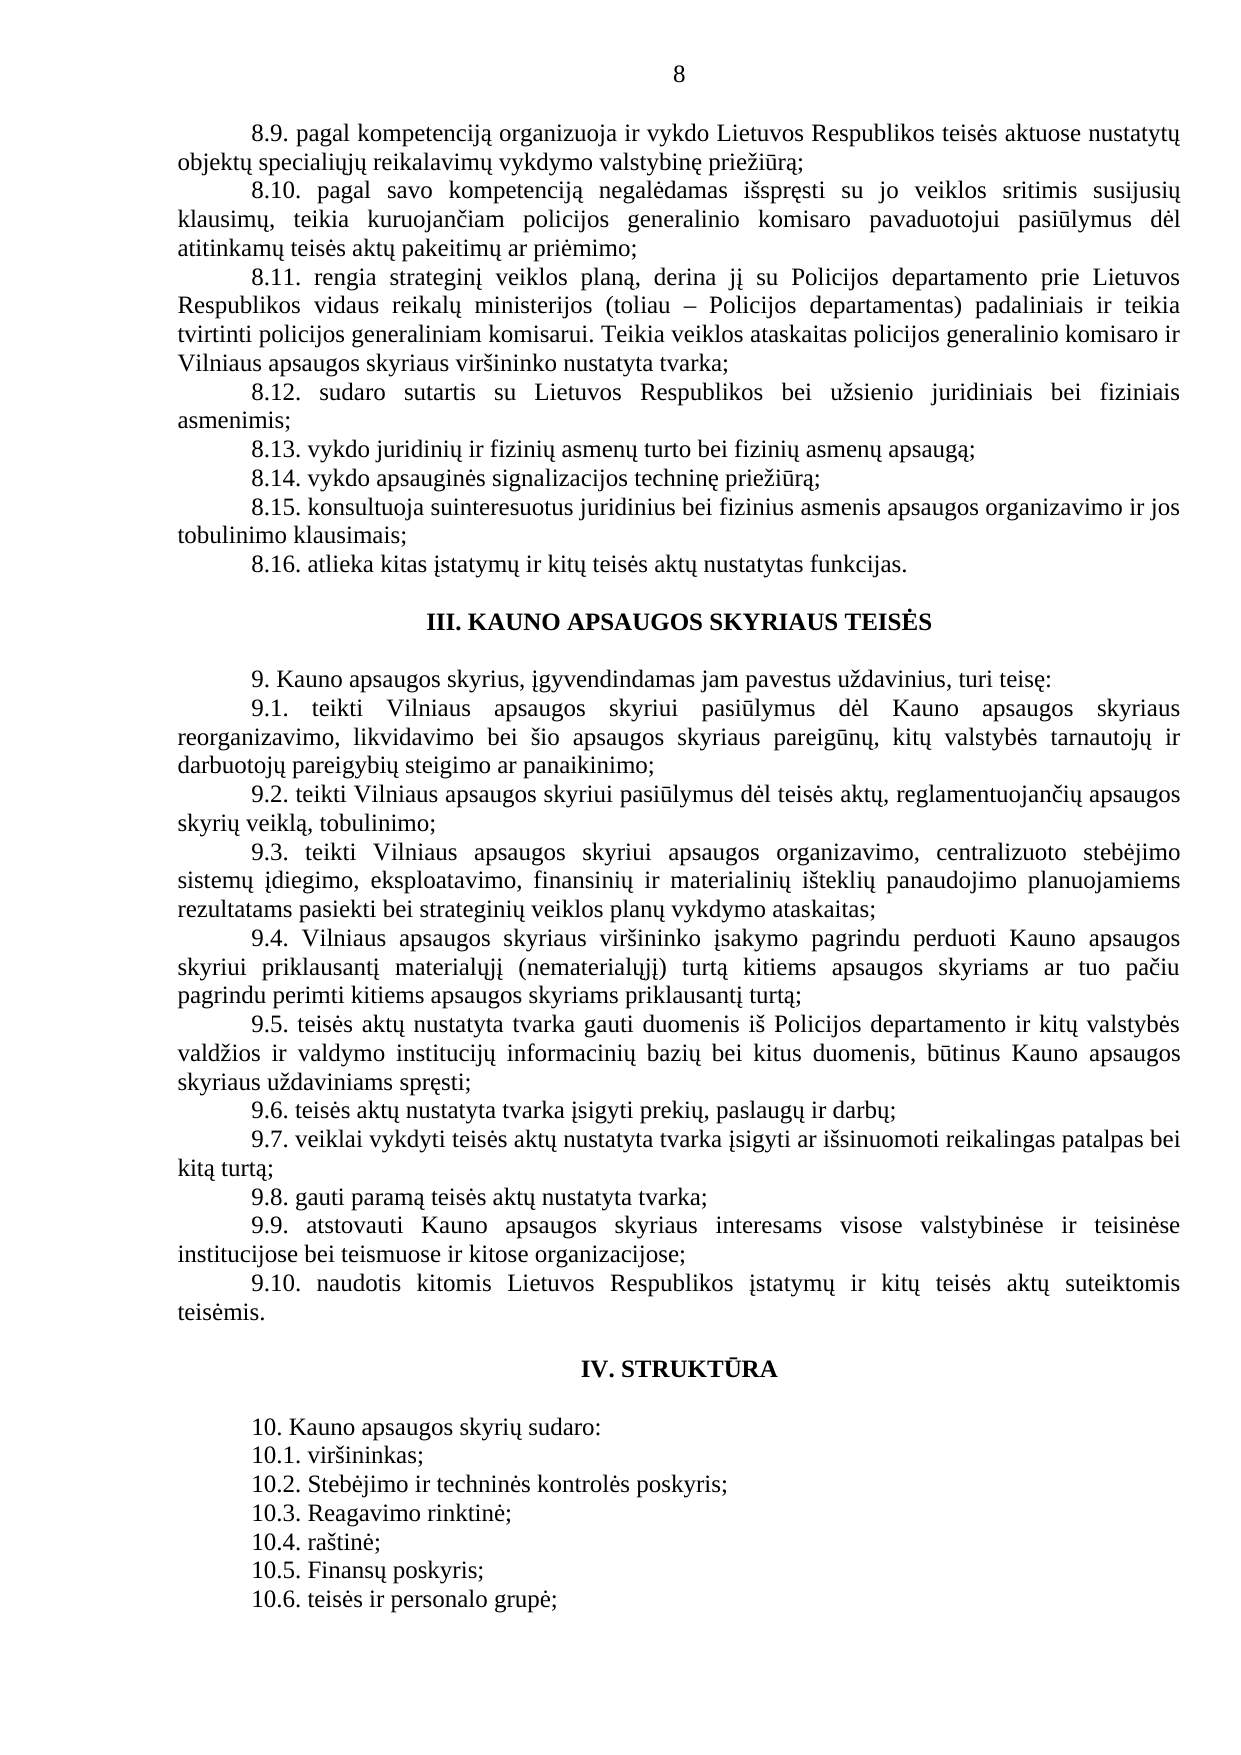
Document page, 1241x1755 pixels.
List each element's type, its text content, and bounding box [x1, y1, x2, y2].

text 10.4. raštinė; [177, 1527, 1181, 1556]
text 10. Kauno apsaugos skyrių sudaro: [177, 1412, 1181, 1441]
text 9.4. Vilniaus apsaugos skyriaus viršininko įsakymo pagrindu perduoti Kauno apsaugos skyriui priklausantį materialųjį (nematerialųjį) turtą kitiems apsaugos skyriams ar tuo pačiu pagrindu perimti kitiems apsaugos skyriams priklausantį turtą; [177, 923, 1181, 1009]
text 9. Kauno apsaugos skyrius, įgyvendindamas jam pavestus uždavinius, turi teisę: [177, 664, 1181, 693]
text 10.5. Finansų poskyris; [177, 1556, 1181, 1584]
text 8.15. konsultuoja suinteresuotus juridinius bei fizinius asmenis apsaugos organizavimo ir jos tobulinimo klausimais; [177, 492, 1181, 549]
text 9.10. naudotis kitomis Lietuvos Respublikos įstatymų ir kitų teisės aktų suteiktomis teisėmis. [177, 1268, 1181, 1326]
text 9.5. teisės aktų nustatyta tvarka gauti duomenis iš Policijos departamento ir kitų valstybės valdžios ir valdymo institucijų informacinių bazių bei kitus duomenis, būtinus Kauno apsaugos skyriaus uždaviniams spręsti; [177, 1009, 1181, 1096]
text 9.3. teikti Vilniaus apsaugos skyriui apsaugos organizavimo, centralizuoto stebėjimo sistemų įdiegimo, eksploatavimo, finansinių ir materialinių išteklių panaudojimo planuojamiems rezultatams pasiekti bei strateginių veiklos planų vykdymo ataskaitas; [177, 837, 1181, 923]
text 8.14. vykdo apsauginės signalizacijos techninę priežiūrą; [177, 463, 1181, 492]
text 8.16. atlieka kitas įstatymų ir kitų teisės aktų nustatytas funkcijas. [177, 549, 1181, 578]
text 9.8. gauti paramą teisės aktų nustatyta tvarka; [177, 1182, 1181, 1211]
text 9.9. atstovauti Kauno apsaugos skyriaus interesams visose valstybinėse ir teisinėse institucijose bei teismuose ir kitose organizacijose; [177, 1211, 1181, 1268]
text 10.2. Stebėjimo ir techninės kontrolės poskyris; [177, 1469, 1181, 1498]
text 9.1. teikti Vilniaus apsaugos skyriui pasiūlymus dėl Kauno apsaugos skyriaus reorganizavimo, likvidavimo bei šio apsaugos skyriaus pareigūnų, kitų valstybės tarnautojų ir darbuotojų pareigybių steigimo ar panaikinimo; [177, 693, 1181, 779]
text IV. struktūra [177, 1354, 1181, 1383]
text 9.2. teikti Vilniaus apsaugos skyriui pasiūlymus dėl teisės aktų, reglamentuojančių apsaugos skyrių veiklą, tobulinimo; [177, 779, 1181, 837]
text 10.3. Reagavimo rinktinė; [177, 1498, 1181, 1527]
text 8.10. pagal savo kompetenciją negalėdamas išspręsti su jo veiklos sritimis susijusių klausimų, teikia kuruojančiam policijos generalinio komisaro pavaduotojui pasiūlymus dėl atitinkamų teisės aktų pakeitimų ar priėmimo; [177, 176, 1181, 262]
text 10.6. teisės ir personalo grupė; [177, 1584, 1181, 1613]
text 8.13. vykdo juridinių ir fizinių asmenų turto bei fizinių asmenų apsaugą; [177, 434, 1181, 463]
text 10.1. viršininkas; [177, 1441, 1181, 1469]
text 9.6. teisės aktų nustatyta tvarka įsigyti prekių, paslaugų ir darbų; [177, 1096, 1181, 1124]
text 8.9. pagal kompetenciją organizuoja ir vykdo Lietuvos Respublikos teisės aktuose nustatytų objektų specialiųjų reikalavimų vykdymo valstybinę priežiūrą; [177, 118, 1181, 176]
text 8.12. sudaro sutartis su Lietuvos Respublikos bei užsienio juridiniais bei fiziniais asmenimis; [177, 377, 1181, 434]
text 9.7. veiklai vykdyti teisės aktų nustatyta tvarka įsigyti ar išsinuomoti reikalingas patalpas bei kitą turtą; [177, 1124, 1181, 1182]
text 8.11. rengia strateginį veiklos planą, derina jį su Policijos departamento prie Lietuvos Respublikos vidaus reikalų ministerijos (toliau – Policijos departamentas) padaliniais ir teikia tvirtinti policijos generaliniam komisarui. Teikia veiklos ataskaitas policijos generalinio komisaro ir Vilniaus apsaugos skyriaus viršininko nustatyta tvarka; [177, 262, 1181, 377]
text III. KAUNO APSAUGOS SKYRIAUS TEISĖS [177, 607, 1181, 636]
